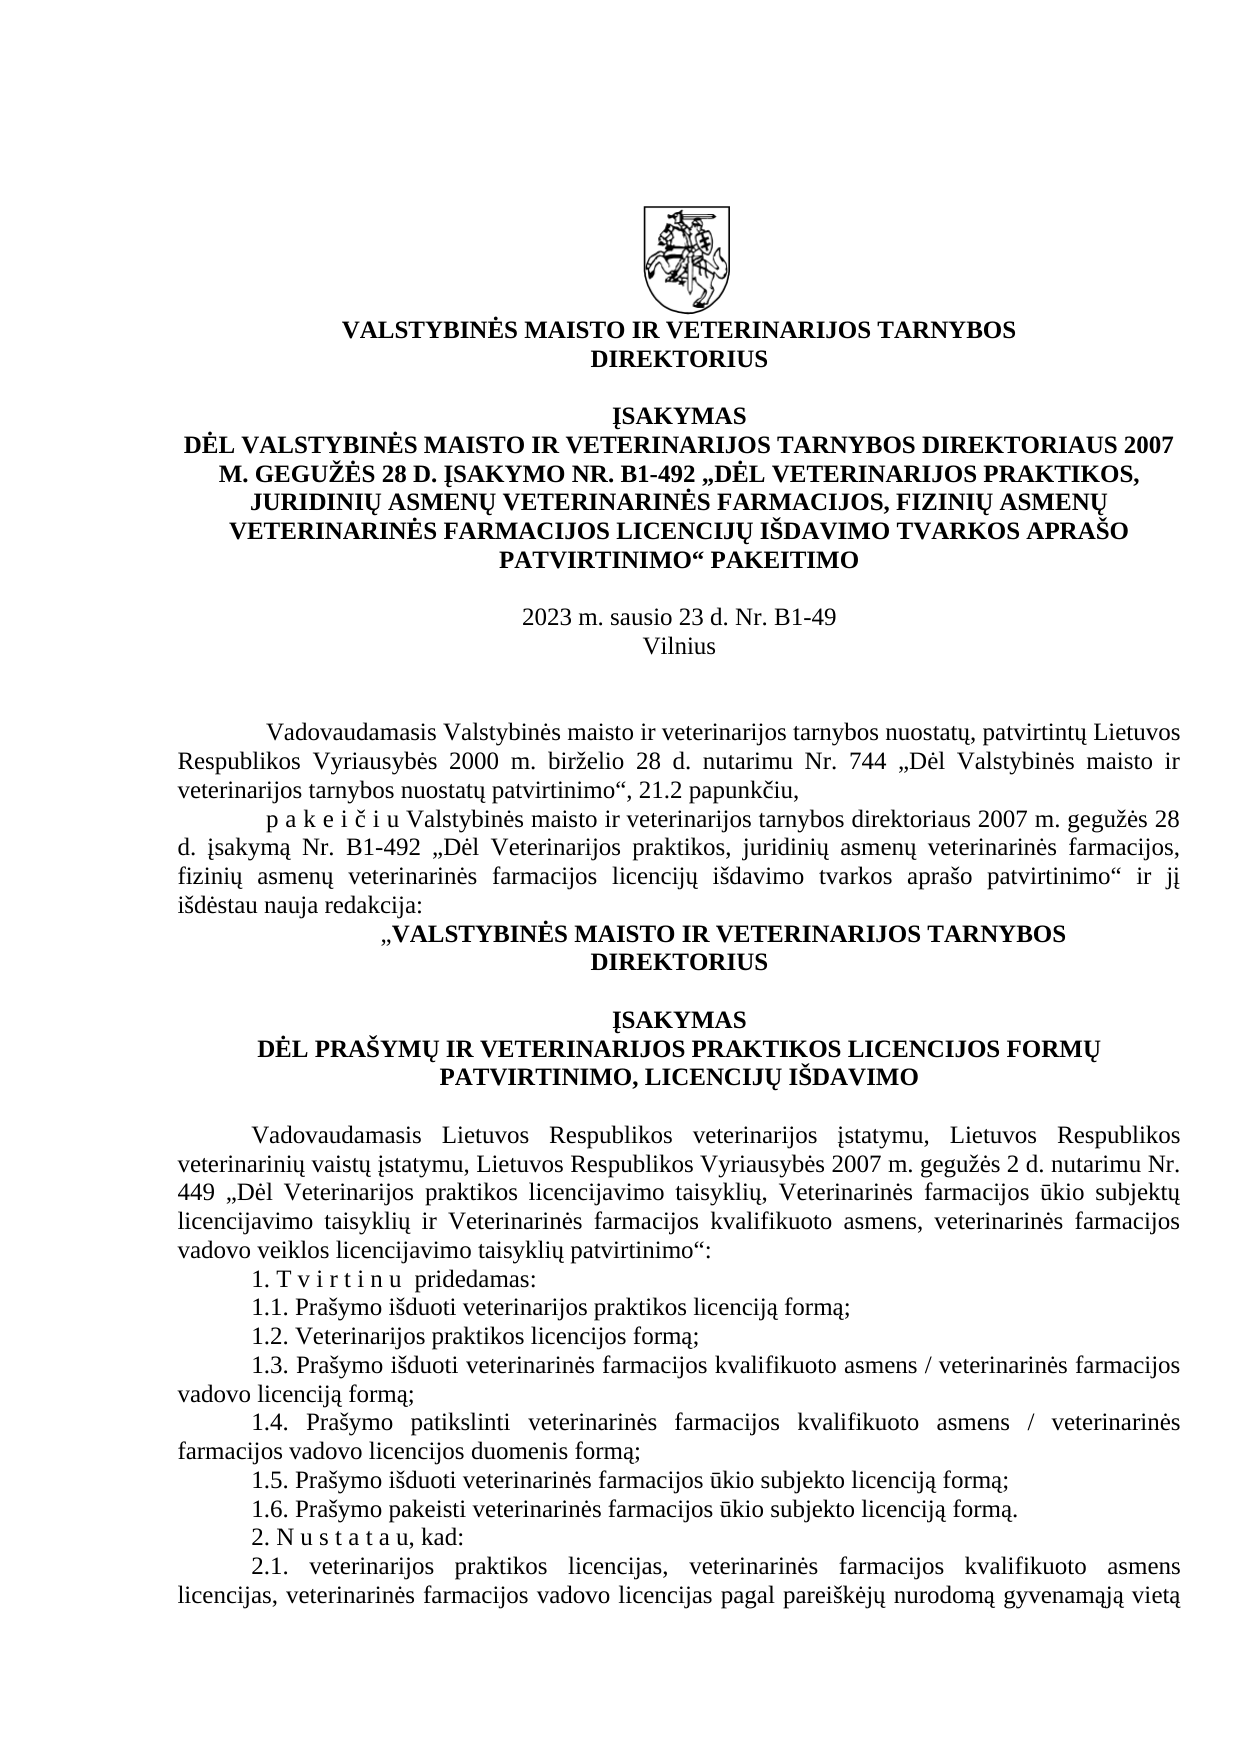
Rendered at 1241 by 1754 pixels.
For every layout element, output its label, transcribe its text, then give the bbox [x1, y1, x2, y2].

text 2. N u s t a t a u, kad: [177, 1522, 1181, 1551]
text DIREKTORIUS [177, 947, 1181, 976]
text Vadovaudamasis Valstybinės maisto ir veterinarijos tarnybos nuostatų, patvirtintų Lietuvos Respublikos Vyriausybės 2000 m. birželio 28 d. nutarimu Nr. 744 „Dėl Valstybinės maisto ir veterinarijos tarnybos nuostatų patvirtinimo“, 21.2 papunkčiu, [177, 717, 1181, 804]
text 1.4. Prašymo patikslinti veterinarinės farmacijos kvalifikuoto asmens / veterinarinės farmacijos vadovo licencijos duomenis formą; [177, 1407, 1181, 1465]
text 1.3. Prašymo išduoti veterinarinės farmacijos kvalifikuoto asmens / veterinarinės farmacijos vadovo licenciją formą; [177, 1350, 1181, 1407]
text p a k e i č i u Valstybinės maisto ir veterinarijos tarnybos direktoriaus 2007 m. gegužės 28 d. įsakymą Nr. B1-492 „Dėl Veterinarijos praktikos, juridinių asmenų veterinarinės farmacijos, fizinių asmenų veterinarinės farmacijos licencijų išdavimo tvarkos aprašo patvirtinimo“ ir jį išdėstau nauja redakcija: [177, 804, 1181, 919]
text 1.1. Prašymo išduoti veterinarijos praktikos licenciją formą; [177, 1292, 1181, 1321]
text 1.6. Prašymo pakeisti veterinarinės farmacijos ūkio subjekto licenciją formą. [177, 1494, 1181, 1522]
text 2023 m. sausio 23 d. Nr. B1-49 [177, 602, 1181, 631]
text Vilnius [177, 631, 1181, 660]
text ĮSAKYMAS [177, 1005, 1181, 1034]
text VALSTYBINĖS MAISTO IR VETERINARIJOS TARNYBOS [177, 315, 1181, 344]
text DIREKTORIUS [177, 344, 1181, 372]
text „VALSTYBINĖS MAISTO IR VETERINARIJOS TARNYBOS [177, 919, 1181, 947]
text ĮSAKYMAS [177, 401, 1181, 430]
text DĖL VALSTYBINĖS MAISTO IR VETERINARIJOS TARNYBOS DIREKTORIAUS 2007 M. GEGUŽĖS 28 D. ĮSAKYMO NR. B1-492 „DĖL VETERINARIJOS PRAKTIKOS, JURIDINIŲ ASMENŲ VETERINARINĖS FARMACIJOS, FIZINIŲ ASMENŲ VETERINARINĖS FARMACIJOS LICENCIJŲ IŠDAVIMO TVARKOS APRAŠO PATVIRTINIMO“ PAKEITIMO [177, 430, 1181, 574]
text DĖL PRAŠYMŲ IR VETERINARIJOS PRAKTIKOS LICENCIJOS FORMŲ PATVIRTINIMO, LICENCIJŲ IŠDAVIMO [177, 1034, 1181, 1091]
text 2.1. veterinarijos praktikos licencijas, veterinarinės farmacijos kvalifikuoto asmens licencijas, veterinarinės farmacijos vadovo licencijas pagal pareiškėjų nurodomą gyvenamąją vietą [177, 1551, 1181, 1609]
text 1. Tvirtinu pridedamas: [177, 1264, 1181, 1292]
text 1.5. Prašymo išduoti veterinarinės farmacijos ūkio subjekto licenciją formą; [177, 1465, 1181, 1494]
text 1.2. Veterinarijos praktikos licencijos formą; [177, 1321, 1181, 1350]
text Vadovaudamasis Lietuvos Respublikos veterinarijos įstatymu, Lietuvos Respublikos veterinarinių vaistų įstatymu, Lietuvos Respublikos Vyriausybės 2007 m. gegužės 2 d. nutarimu Nr. 449 „Dėl Veterinarijos praktikos licencijavimo taisyklių, Veterinarinės farmacijos ūkio subjektų licencijavimo taisyklių ir Veterinarinės farmacijos kvalifikuoto asmens, veterinarinės farmacijos vadovo veiklos licencijavimo taisyklių patvirtinimo“: [177, 1120, 1181, 1264]
